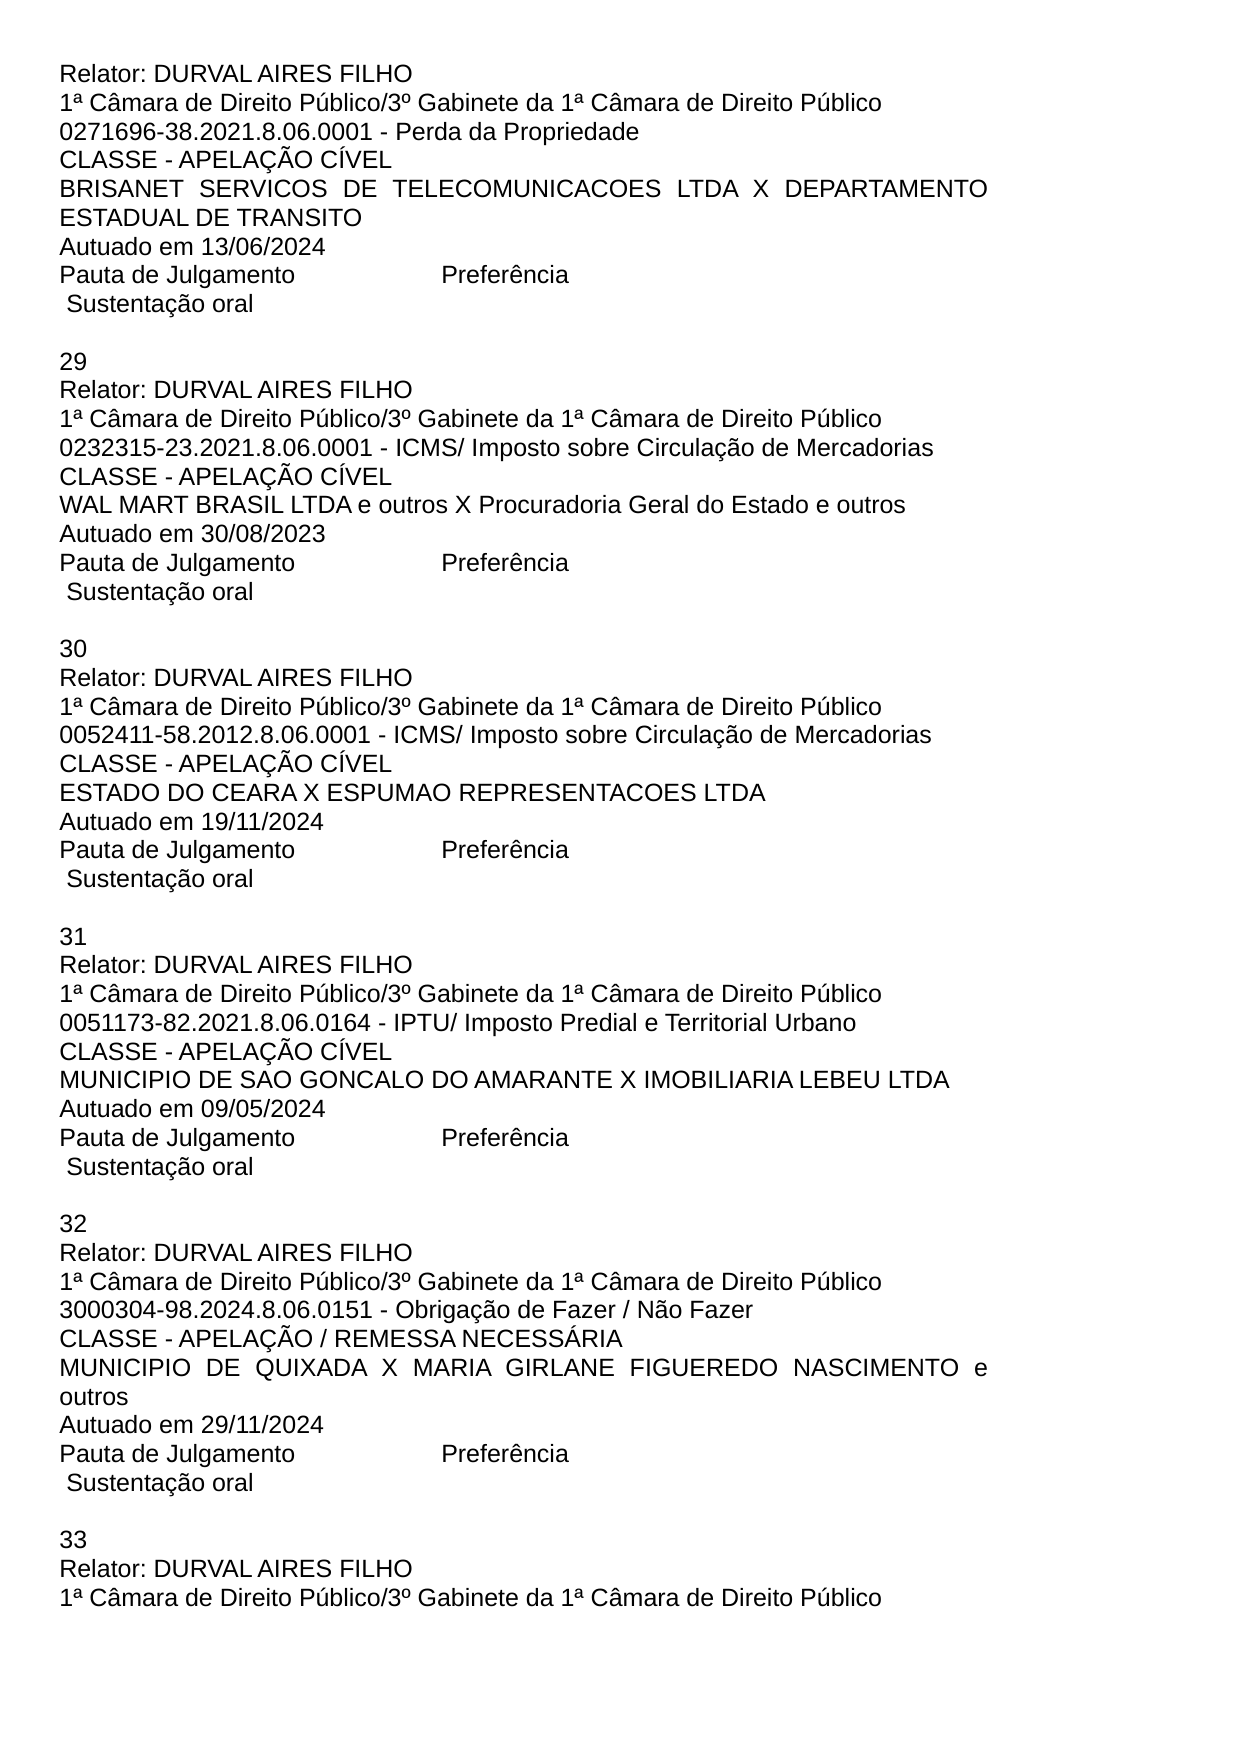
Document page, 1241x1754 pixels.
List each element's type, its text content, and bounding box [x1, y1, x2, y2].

text 30 [59, 634, 989, 663]
text 0052411-58.2012.8.06.0001 - ICMS/ Imposto sobre Circulação de Mercadorias [59, 720, 989, 749]
text 33 [59, 1525, 989, 1554]
text CLASSE - APELAÇÃO CÍVEL [59, 749, 989, 778]
text 0051173-82.2021.8.06.0164 - IPTU/ Imposto Predial e Territorial Urbano [59, 1008, 989, 1037]
text Sustentação oral [59, 1152, 989, 1180]
text Autuado em 09/05/2024 [59, 1094, 989, 1123]
text Relator: DURVAL AIRES FILHO [59, 950, 989, 979]
text Pauta de Julgamento Preferência [59, 548, 989, 577]
text 0232315-23.2021.8.06.0001 - ICMS/ Imposto sobre Circulação de Mercadorias [59, 433, 989, 462]
text Autuado em 13/06/2024 [59, 232, 989, 260]
text 1ª Câmara de Direito Público/3º Gabinete da 1ª Câmara de Direito Público [59, 1267, 989, 1295]
text ESTADO DO CEARA X ESPUMAO REPRESENTACOES LTDA [59, 778, 989, 807]
text Relator: DURVAL AIRES FILHO [59, 1238, 989, 1267]
text MUNICIPIO DE SAO GONCALO DO AMARANTE X IMOBILIARIA LEBEU LTDA [59, 1065, 989, 1094]
text 32 [59, 1209, 989, 1238]
text CLASSE - APELAÇÃO CÍVEL [59, 1037, 989, 1065]
text 1ª Câmara de Direito Público/3º Gabinete da 1ª Câmara de Direito Público [59, 1583, 989, 1612]
text 29 [59, 347, 989, 375]
text BRISANET SERVICOS DE TELECOMUNICACOES LTDA X DEPARTAMENTO ESTADUAL DE TRANSITO [59, 174, 989, 232]
text Pauta de Julgamento Preferência [59, 260, 989, 289]
text Sustentação oral [59, 577, 989, 605]
text Pauta de Julgamento Preferência [59, 1123, 989, 1152]
text Pauta de Julgamento Preferência [59, 835, 989, 864]
text 3000304-98.2024.8.06.0151 - Obrigação de Fazer / Não Fazer [59, 1295, 989, 1324]
text 1ª Câmara de Direito Público/3º Gabinete da 1ª Câmara de Direito Público [59, 88, 989, 117]
text CLASSE - APELAÇÃO CÍVEL [59, 145, 989, 174]
text Sustentação oral [59, 864, 989, 893]
text Relator: DURVAL AIRES FILHO [59, 375, 989, 404]
text Sustentação oral [59, 1468, 989, 1497]
text 1ª Câmara de Direito Público/3º Gabinete da 1ª Câmara de Direito Público [59, 404, 989, 433]
text Relator: DURVAL AIRES FILHO [59, 1554, 989, 1583]
text Pauta de Julgamento Preferência [59, 1439, 989, 1468]
text Autuado em 19/11/2024 [59, 807, 989, 835]
text Autuado em 30/08/2023 [59, 519, 989, 548]
text WAL MART BRASIL LTDA e outros X Procuradoria Geral do Estado e outros [59, 490, 989, 519]
text Autuado em 29/11/2024 [59, 1410, 989, 1439]
text CLASSE - APELAÇÃO / REMESSA NECESSÁRIA [59, 1324, 989, 1353]
text Relator: DURVAL AIRES FILHO [59, 59, 989, 88]
text Relator: DURVAL AIRES FILHO [59, 663, 989, 692]
text 1ª Câmara de Direito Público/3º Gabinete da 1ª Câmara de Direito Público [59, 692, 989, 720]
text MUNICIPIO DE QUIXADA X MARIA GIRLANE FIGUEREDO NASCIMENTO e outros [59, 1353, 989, 1410]
text 1ª Câmara de Direito Público/3º Gabinete da 1ª Câmara de Direito Público [59, 979, 989, 1008]
text Sustentação oral [59, 289, 989, 318]
text 31 [59, 922, 989, 950]
text 0271696-38.2021.8.06.0001 - Perda da Propriedade [59, 117, 989, 145]
text CLASSE - APELAÇÃO CÍVEL [59, 462, 989, 490]
